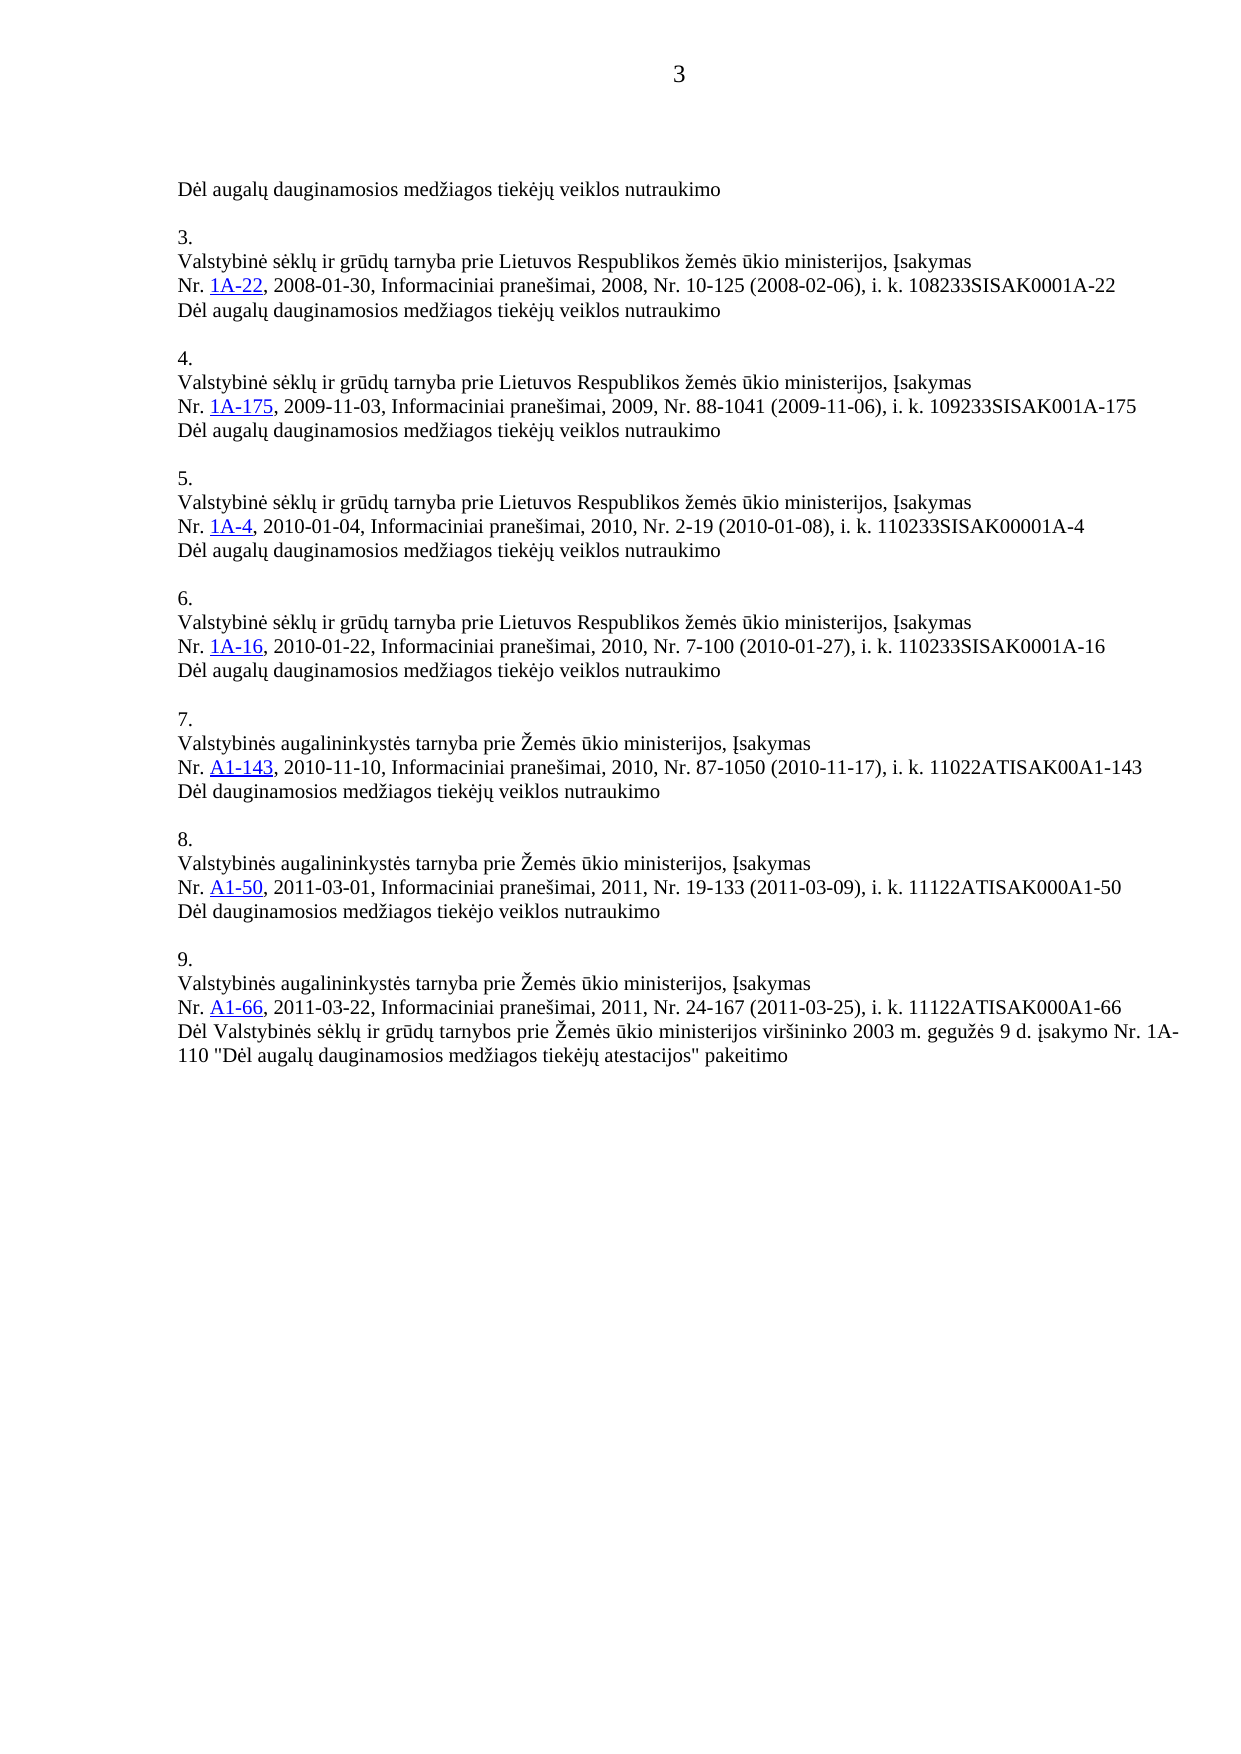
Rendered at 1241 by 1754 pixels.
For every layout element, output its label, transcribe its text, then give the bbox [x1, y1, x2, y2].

text Dėl augalų dauginamosios medžiagos tiekėjų veiklos nutraukimo [177, 418, 1181, 442]
text 8. [177, 827, 1181, 851]
text Nr. A1-66, 2011-03-22, Informaciniai pranešimai, 2011, Nr. 24-167 (2011-03-25), i. k. 11122ATISAK000A1-66 [177, 995, 1181, 1019]
text Nr. 1A-175, 2009-11-03, Informaciniai pranešimai, 2009, Nr. 88-1041 (2009-11-06), i. k. 109233SISAK001A-175 [177, 394, 1181, 418]
text Dėl augalų dauginamosios medžiagos tiekėjų veiklos nutraukimo [177, 177, 1181, 201]
text Dėl augalų dauginamosios medžiagos tiekėjų veiklos nutraukimo [177, 297, 1181, 322]
text Valstybinė sėklų ir grūdų tarnyba prie Lietuvos Respublikos žemės ūkio ministerijos, Įsakymas [177, 249, 1181, 273]
text Valstybinė sėklų ir grūdų tarnyba prie Lietuvos Respublikos žemės ūkio ministerijos, Įsakymas [177, 490, 1181, 514]
text 9. [177, 947, 1181, 971]
text 3. [177, 225, 1181, 249]
text Nr. 1A-22, 2008-01-30, Informaciniai pranešimai, 2008, Nr. 10-125 (2008-02-06), i. k. 108233SISAK0001A-22 [177, 273, 1181, 297]
text Dėl Valstybinės sėklų ir grūdų tarnybos prie Žemės ūkio ministerijos viršininko 2003 m. gegužės 9 d. įsakymo Nr. 1A-110 "Dėl augalų dauginamosios medžiagos tiekėjų atestacijos" pakeitimo [177, 1019, 1181, 1067]
text Nr. 1A-4, 2010-01-04, Informaciniai pranešimai, 2010, Nr. 2-19 (2010-01-08), i. k. 110233SISAK00001A-4 [177, 514, 1181, 538]
text Dėl dauginamosios medžiagos tiekėjo veiklos nutraukimo [177, 899, 1181, 923]
text Dėl augalų dauginamosios medžiagos tiekėjo veiklos nutraukimo [177, 658, 1181, 682]
text Valstybinės augalininkystės tarnyba prie Žemės ūkio ministerijos, Įsakymas [177, 731, 1181, 755]
text 7. [177, 707, 1181, 731]
text Nr. A1-143, 2010-11-10, Informaciniai pranešimai, 2010, Nr. 87-1050 (2010-11-17), i. k. 11022ATISAK00A1-143 [177, 755, 1181, 779]
text 6. [177, 586, 1181, 610]
text Valstybinės augalininkystės tarnyba prie Žemės ūkio ministerijos, Įsakymas [177, 971, 1181, 995]
text 4. [177, 346, 1181, 370]
text Valstybinė sėklų ir grūdų tarnyba prie Lietuvos Respublikos žemės ūkio ministerijos, Įsakymas [177, 370, 1181, 394]
text 5. [177, 466, 1181, 490]
text Valstybinės augalininkystės tarnyba prie Žemės ūkio ministerijos, Įsakymas [177, 851, 1181, 875]
text Dėl augalų dauginamosios medžiagos tiekėjų veiklos nutraukimo [177, 538, 1181, 562]
text Nr. 1A-16, 2010-01-22, Informaciniai pranešimai, 2010, Nr. 7-100 (2010-01-27), i. k. 110233SISAK0001A-16 [177, 634, 1181, 658]
text Nr. A1-50, 2011-03-01, Informaciniai pranešimai, 2011, Nr. 19-133 (2011-03-09), i. k. 11122ATISAK000A1-50 [177, 875, 1181, 899]
text Valstybinė sėklų ir grūdų tarnyba prie Lietuvos Respublikos žemės ūkio ministerijos, Įsakymas [177, 610, 1181, 634]
text Dėl dauginamosios medžiagos tiekėjų veiklos nutraukimo [177, 779, 1181, 803]
